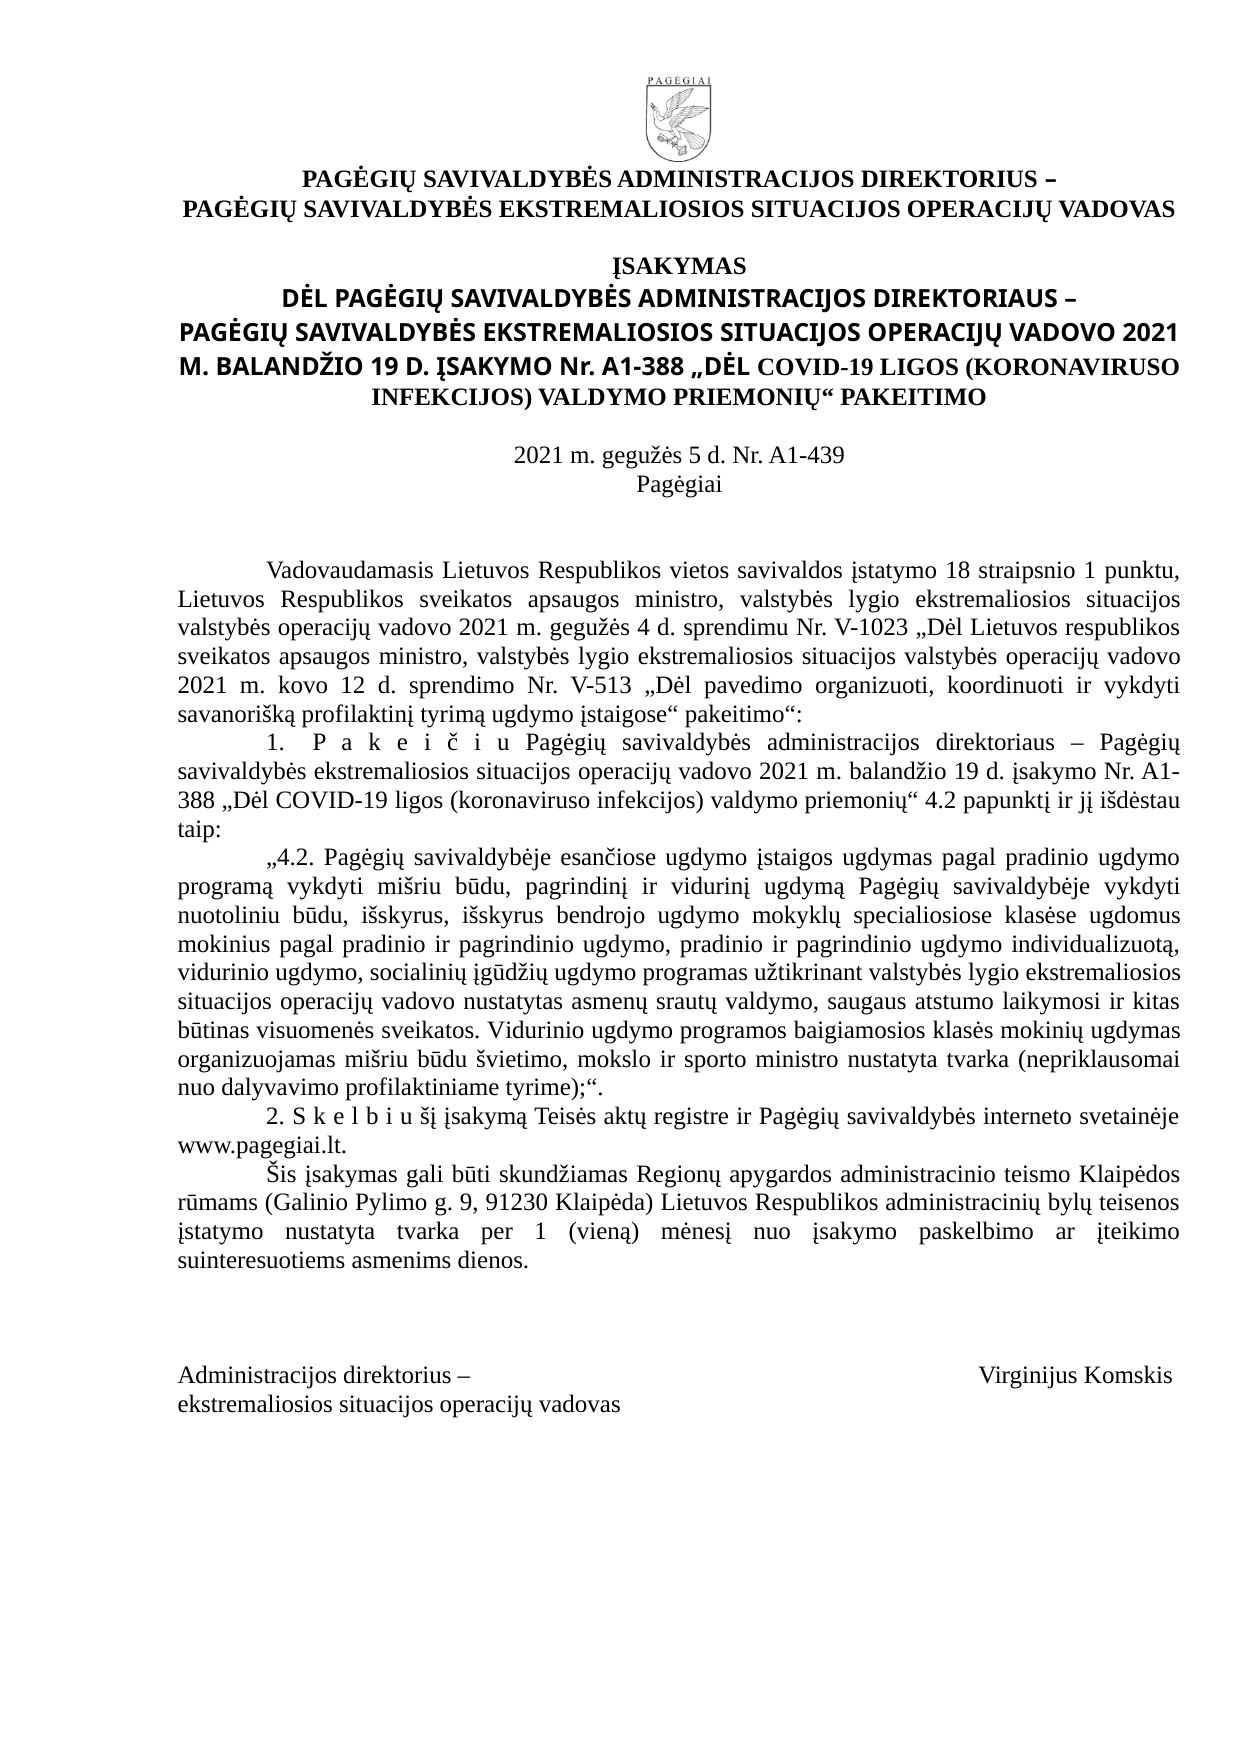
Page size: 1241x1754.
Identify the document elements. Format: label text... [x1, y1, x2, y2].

text 1. P a k e i č i u Pagėgių savivaldybės administracijos direktoriaus – Pagėgių savivaldybės ekstremaliosios situacijos operacijų vadovo 2021 m. balandžio 19 d. įsakymo Nr. A1-388 „Dėl COVID-19 ligos (koronaviruso infekcijos) valdymo priemonių“ 4.2 papunktį ir jį išdėstau taip: [177, 727, 1181, 842]
text DĖL PAGĖGIŲ SAVIVALDYBĖS ADMINISTRACIJOS DIREKTORIAUS – [177, 280, 1181, 314]
text „4.2. Pagėgių savivaldybėje esančiose ugdymo įstaigos ugdymas pagal pradinio ugdymo programą vykdyti mišriu būdu, pagrindinį ir vidurinį ugdymą Pagėgių savivaldybėje vykdyti nuotoliniu būdu, išskyrus, išskyrus bendrojo ugdymo mokyklų specialiosiose klasėse ugdomus mokinius pagal pradinio ir pagrindinio ugdymo, pradinio ir pagrindinio ugdymo individualizuotą, vidurinio ugdymo, socialinių įgūdžių ugdymo programas užtikrinant valstybės lygio ekstremaliosios situacijos operacijų vadovo nustatytas asmenų srautų valdymo, saugaus atstumo laikymosi ir kitas būtinas visuomenės sveikatos. Vidurinio ugdymo programos baigiamosios klasės mokinių ugdymas organizuojamas mišriu būdu švietimo, mokslo ir sporto ministro nustatyta tvarka (nepriklausomai nuo dalyvavimo profilaktiniame tyrime);“. [177, 842, 1181, 1101]
text Vadovaudamasis Lietuvos Respublikos vietos savivaldos įstatymo 18 straipsnio 1 punktu, Lietuvos Respublikos sveikatos apsaugos ministro, valstybės lygio ekstremaliosios situacijos valstybės operacijų vadovo 2021 m. gegužės 4 d. sprendimu Nr. V-1023 „Dėl Lietuvos respublikos sveikatos apsaugos ministro, valstybės lygio ekstremaliosios situacijos valstybės operacijų vadovo 2021 m. kovo 12 d. sprendimo Nr. V-513 „Dėl pavedimo organizuoti, koordinuoti ir vykdyti savanorišką profilaktinį tyrimą ugdymo įstaigose“ pakeitimo“: [177, 555, 1181, 727]
text PAGĖGIŲ SAVIVALDYBĖS EKSTREMALIOSIOS SITUACIJOS OPERACIJŲ VADOVO 2021 M. BALANDŽIO 19 D. ĮSAKYMO Nr. A1-388 „DĖL COVID-19 LIGOS (KORONAVIRUSO INFEKCIJOS) VALDYMO PRIEMONIŲ“ PAKEITIMO [177, 314, 1181, 411]
text įsakymaS [177, 251, 1181, 280]
text PAGĖGIŲ SAVIVALDYBĖS ADMINISTRACIJOS DIREKTORIUS – [177, 161, 1181, 194]
text Šis įsakymas gali būti skundžiamas Regionų apygardos administracinio teismo Klaipėdos rūmams (Galinio Pylimo g. 9, 91230 Klaipėda) Lietuvos Respublikos administracinių bylų teisenos įstatymo nustatyta tvarka per 1 (vieną) mėnesį nuo įsakymo paskelbimo ar įteikimo suinteresuotiems asmenims dienos. [177, 1159, 1181, 1274]
text 2021 m. gegužės 5 d. Nr. A1-439 [177, 440, 1181, 469]
text Administracijos direktorius – Virginijus Komskis [177, 1360, 1181, 1389]
text Pagėgiai [177, 469, 1181, 497]
text 2. S k e l b i u šį įsakymą Teisės aktų registre ir Pagėgių savivaldybės interneto svetainėje www.pagegiai.lt. [177, 1101, 1181, 1159]
text ekstremaliosios situacijos operacijų vadovas [177, 1389, 1181, 1417]
text PAGĖGIŲ SAVIVALDYBĖS EKSTREMALIOSIOS SITUACIJOS OPERACIJŲ VADOVAS [177, 194, 1181, 223]
